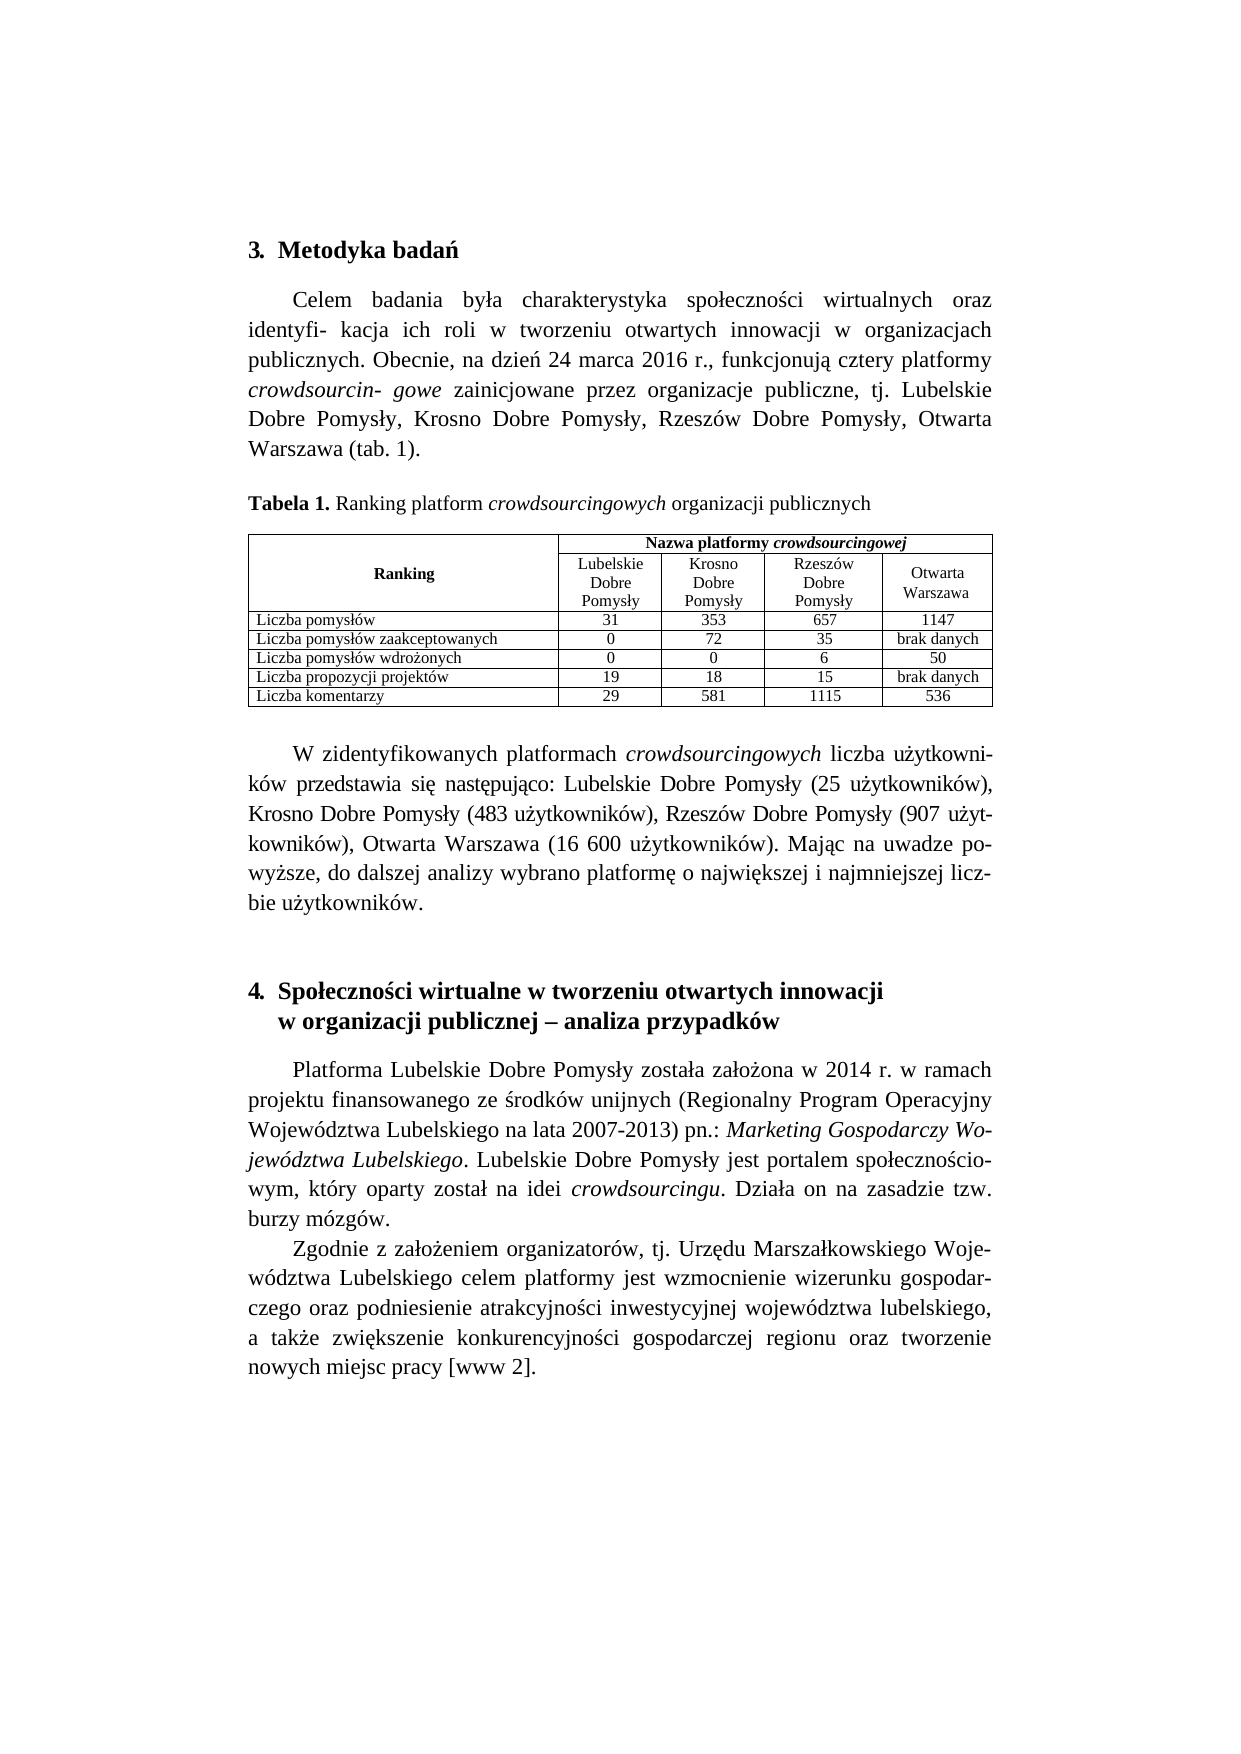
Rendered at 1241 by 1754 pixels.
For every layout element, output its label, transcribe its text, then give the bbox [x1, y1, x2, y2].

table_cell 31 [559, 612, 661, 629]
table_cell 0 [662, 650, 764, 668]
text Zgodnie z założeniem organizatorów, tj. Urzędu Marszałkowskiego Woje- wództwa Lubelskiego celem platformy jest wzmocnienie wizerunku gospodar- czego oraz podniesienie atrakcyjności inwestycyjnej województwa lubelskiego, a także zwiększenie konkurencyjności gospodarczej regionu oraz tworzenie nowych miejsc pracy [www 2]. [248, 1235, 993, 1380]
table_cell 1115 [765, 688, 882, 706]
table_cell 19 [559, 669, 661, 687]
text Tabela 1. Ranking platform crowdsourcingowych organizacji publicznych [248, 491, 1065, 515]
table_cell 536 [883, 688, 992, 706]
table_cell Liczba komentarzy [249, 688, 558, 706]
table_cell 0 [559, 631, 661, 649]
table_cell Liczba pomysłów zaakceptowanych [249, 631, 558, 649]
text Celem badania była charakterystyka społeczności wirtualnych oraz identyfi- kacja ich roli w tworzeniu otwartych innowacji w organizacjach publicznych. Obecnie, na dzień 24 marca 2016 r., funkcjonują cztery platformy crowdsourcin- gowe zainicjowane przez organizacje publiczne, tj. Lubelskie Dobre Pomysły, Krosno Dobre Pomysły, Rzeszów Dobre Pomysły, Otwarta Warszawa (tab. 1). [248, 287, 993, 461]
table_cell 29 [559, 688, 661, 706]
subtitle Metodyka badań [248, 236, 1065, 264]
table_cell 15 [765, 669, 882, 687]
table_cell 581 [662, 688, 764, 706]
table_cell 35 [765, 631, 882, 649]
table_cell 72 [662, 631, 764, 649]
table_cell 353 [662, 612, 764, 629]
table_cell 0 [559, 650, 661, 668]
subtitle Społeczności wirtualne w tworzeniu otwartych innowacji w organizacji publicznej – analiza przypadków [248, 976, 884, 1034]
table_header Ranking [249, 535, 558, 611]
table_cell Liczba propozycji projektów [249, 669, 558, 687]
table_cell Liczba pomysłów [249, 612, 558, 629]
table_cell 6 [765, 650, 882, 668]
table_cell 50 [883, 650, 992, 668]
table_cell Rzeszów Dobre Pomysły [765, 554, 882, 611]
text W zidentyfikowanych platformach crowdsourcingowych liczba użytkowni- ków przedstawia się następująco: Lubelskie Dobre Pomysły (25 użytkowników), Krosno Dobre Pomysły (483 użytkowników), Rzeszów Dobre Pomysły (907 użyt- kowników), Otwarta Warszawa (16 600 użytkowników). Mając na uwadze po- wyższe, do dalszej analizy wybrano platformę o największej i najmniejszej licz- bie użytkowników. [248, 741, 993, 915]
text Platforma Lubelskie Dobre Pomysły została założona w 2014 r. w ramach projektu finansowanego ze środków unijnych (Regionalny Program Operacyjny Województwa Lubelskiego na lata 2007-2013) pn.: Marketing Gospodarczy Wo- jewództwa Lubelskiego. Lubelskie Dobre Pomysły jest portalem społecznościo- wym, który oparty został na idei crowdsourcingu. Działa on na zasadzie tzw. burzy mózgów. [248, 1057, 993, 1231]
table_cell brak danych [883, 631, 992, 649]
table_cell Otwarta Warszawa [883, 554, 992, 611]
table_cell 18 [662, 669, 764, 687]
table_cell Krosno Dobre Pomysły [662, 554, 764, 611]
table_cell brak danych [883, 669, 992, 687]
table_cell Lubelskie Dobre Pomysły [559, 554, 661, 611]
table_header Nazwa platformy crowdsourcingowej [559, 535, 992, 553]
table_cell 657 [765, 612, 882, 629]
table_cell Liczba pomysłów wdrożonych [249, 650, 558, 668]
table_cell 1147 [883, 612, 992, 629]
